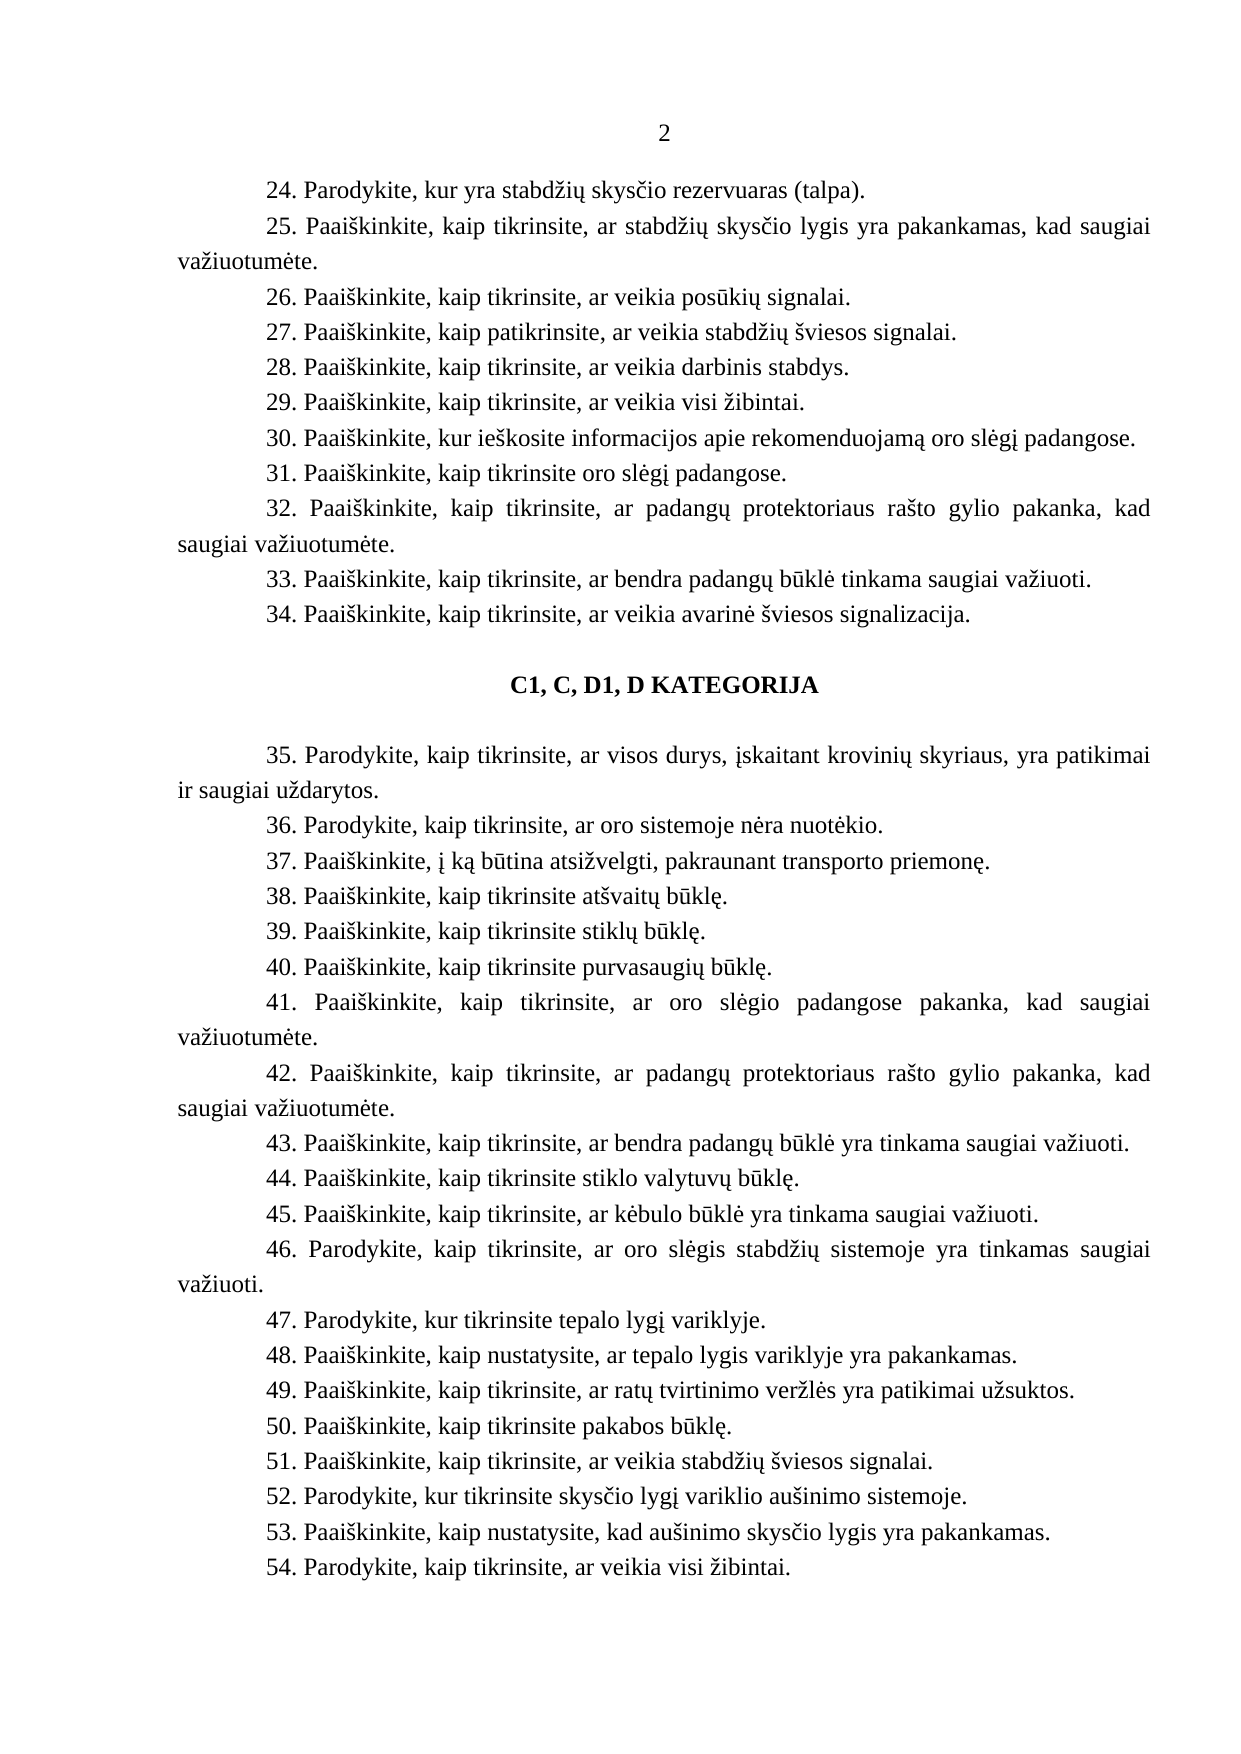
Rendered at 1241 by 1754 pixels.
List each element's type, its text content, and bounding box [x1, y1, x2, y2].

text 43. Paaiškinkite, kaip tikrinsite, ar bendra padangų būklė yra tinkama saugiai važiuoti. [177, 1128, 1152, 1157]
text 34. Paaiškinkite, kaip tikrinsite, ar veikia avarinė šviesos signalizacija. [177, 599, 1152, 628]
text 31. Paaiškinkite, kaip tikrinsite oro slėgį padangose. [177, 458, 1152, 487]
text 46. Parodykite, kaip tikrinsite, ar oro slėgis stabdžių sistemoje yra tinkamas saugiai važiuoti. [177, 1234, 1152, 1298]
text 39. Paaiškinkite, kaip tikrinsite stiklų būklę. [177, 916, 1152, 945]
text 51. Paaiškinkite, kaip tikrinsite, ar veikia stabdžių šviesos signalai. [177, 1446, 1152, 1475]
text 35. Parodykite, kaip tikrinsite, ar visos durys, įskaitant krovinių skyriaus, yra patikimai ir saugiai uždarytos. [177, 740, 1152, 804]
text 44. Paaiškinkite, kaip tikrinsite stiklo valytuvų būklę. [177, 1163, 1152, 1192]
text 26. Paaiškinkite, kaip tikrinsite, ar veikia posūkių signalai. [177, 282, 1152, 310]
text 29. Paaiškinkite, kaip tikrinsite, ar veikia visi žibintai. [177, 387, 1152, 416]
text 41. Paaiškinkite, kaip tikrinsite, ar oro slėgio padangose pakanka, kad saugiai važiuotumėte. [177, 987, 1152, 1051]
text 47. Parodykite, kur tikrinsite tepalo lygį variklyje. [177, 1305, 1152, 1333]
text 38. Paaiškinkite, kaip tikrinsite atšvaitų būklę. [177, 881, 1152, 910]
text 42. Paaiškinkite, kaip tikrinsite, ar padangų protektoriaus rašto gylio pakanka, kad saugiai važiuotumėte. [177, 1058, 1152, 1122]
text 45. Paaiškinkite, kaip tikrinsite, ar kėbulo būklė yra tinkama saugiai važiuoti. [177, 1199, 1152, 1228]
text 32. Paaiškinkite, kaip tikrinsite, ar padangų protektoriaus rašto gylio pakanka, kad saugiai važiuotumėte. [177, 493, 1152, 557]
text 50. Paaiškinkite, kaip tikrinsite pakabos būklę. [177, 1411, 1152, 1439]
text 37. Paaiškinkite, į ką būtina atsižvelgti, pakraunant transporto priemonę. [177, 846, 1152, 874]
text 33. Paaiškinkite, kaip tikrinsite, ar bendra padangų būklė tinkama saugiai važiuoti. [177, 564, 1152, 593]
text 54. Parodykite, kaip tikrinsite, ar veikia visi žibintai. [177, 1552, 1152, 1581]
text 40. Paaiškinkite, kaip tikrinsite purvasaugių būklę. [177, 952, 1152, 980]
text 48. Paaiškinkite, kaip nustatysite, ar tepalo lygis variklyje yra pakankamas. [177, 1340, 1152, 1369]
text 52. Parodykite, kur tikrinsite skysčio lygį variklio aušinimo sistemoje. [177, 1481, 1152, 1510]
text 25. Paaiškinkite, kaip tikrinsite, ar stabdžių skysčio lygis yra pakankamas, kad saugiai važiuotumėte. [177, 211, 1152, 275]
text C1, C, D1, D kategorija [177, 670, 1152, 699]
text 27. Paaiškinkite, kaip patikrinsite, ar veikia stabdžių šviesos signalai. [177, 317, 1152, 346]
text 30. Paaiškinkite, kur ieškosite informacijos apie rekomenduojamą oro slėgį padangose. [177, 423, 1152, 452]
text 53. Paaiškinkite, kaip nustatysite, kad aušinimo skysčio lygis yra pakankamas. [177, 1517, 1152, 1545]
text 36. Parodykite, kaip tikrinsite, ar oro sistemoje nėra nuotėkio. [177, 810, 1152, 839]
text 28. Paaiškinkite, kaip tikrinsite, ar veikia darbinis stabdys. [177, 352, 1152, 381]
text 24. Parodykite, kur yra stabdžių skysčio rezervuaras (talpa). [177, 176, 1152, 204]
text 49. Paaiškinkite, kaip tikrinsite, ar ratų tvirtinimo veržlės yra patikimai užsuktos. [177, 1375, 1152, 1404]
